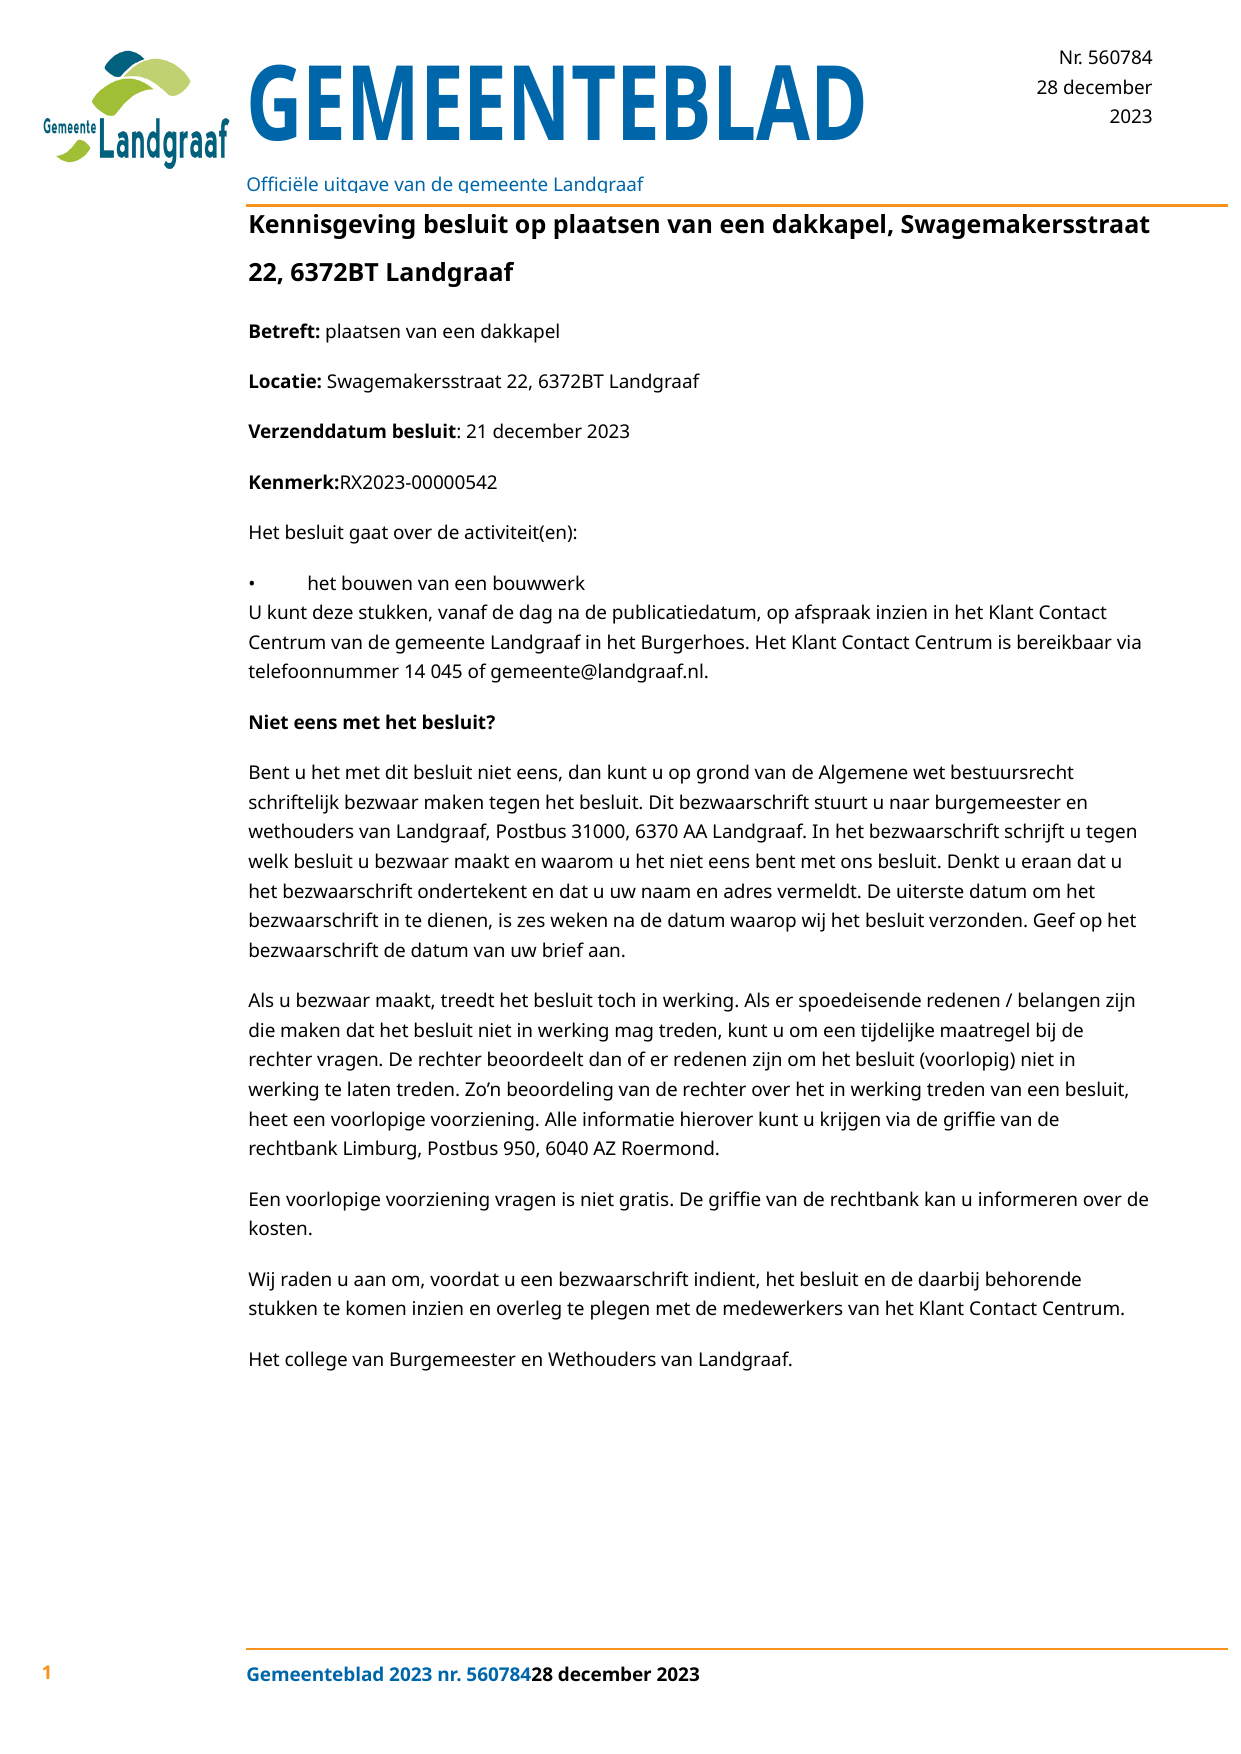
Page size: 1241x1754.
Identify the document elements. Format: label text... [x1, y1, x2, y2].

text Locatie: Swagemakersstraat 22, 6372BT Landgraaf [248, 368, 1152, 394]
text Als u bezwaar maakt, treedt het besluit toch in werking. Als er spoedeisende redenen / belangen zijn die maken dat het besluit niet in werking mag treden, kunt u om een tijdelijke maatregel bij de rechter vragen. De rechter beoordeelt dan of er redenen zijn om het besluit (voorlopig) niet in werking te laten treden. Zo’n beoordeling van de rechter over het in werking treden van een besluit, heet een voorlopige voorziening. Alle informatie hierover kunt u krijgen via de griffie van de rechtbank Limburg, Postbus 950, 6040 AZ Roermond. [248, 987, 1152, 1161]
text Niet eens met het besluit? [248, 709, 1152, 735]
text Kenmerk:RX2023-00000542 [248, 469, 1152, 495]
text Een voorlopige voorziening vragen is niet gratis. De griffie van de rechtbank kan u informeren over de kosten. [248, 1186, 1152, 1241]
text Kennisgeving besluit op plaatsen van een dakkapel, Swagemakersstraat 22, 6372BT Landgraaf [248, 207, 1152, 288]
text Betreft: plaatsen van een dakkapel [248, 318, 1152, 344]
text Wij raden u aan om, voordat u een bezwaarschrift indient, het besluit en de daarbij behorende stukken te komen inzien en overleg te plegen met de medewerkers van het Klant Contact Centrum. [248, 1266, 1152, 1321]
picture [41, 47, 231, 172]
text Verzenddatum besluit: 21 december 2023 [248, 419, 1152, 444]
text U kunt deze stukken, vanaf de dag na de publicatiedatum, op afspraak inzien in het Klant Contact Centrum van de gemeente Landgraaf in het Burgerhoes. Het Klant Contact Centrum is bereikbaar via telefoonnummer 14 045 of gemeente@landgraaf.nl. [248, 599, 1152, 684]
text Het besluit gaat over de activiteit(en): [248, 519, 1152, 545]
text Bent u het met dit besluit niet eens, dan kunt u op grond van de Algemene wet bestuursrecht schriftelijk bezwaar maken tegen het besluit. Dit bezwaarschrift stuurt u naar burgemeester en wethouders van Landgraaf, Postbus 31000, 6370 AA Landgraaf. In het bezwaarschrift schrijft u tegen welk besluit u bezwaar maakt en waarom u het niet eens bent met ons besluit. Denkt u eraan dat u het bezwaarschrift ondertekent en dat u uw naam en adres vermeldt. De uiterste datum om het bezwaarschrift in te dienen, is zes weken na de datum waarop wij het besluit verzonden. Geef op het bezwaarschrift de datum van uw brief aan. [248, 759, 1152, 963]
text Het college van Burgemeester en Wethouders van Landgraaf. [248, 1346, 1152, 1372]
list het bouwen van een bouwwerk [248, 570, 1152, 596]
